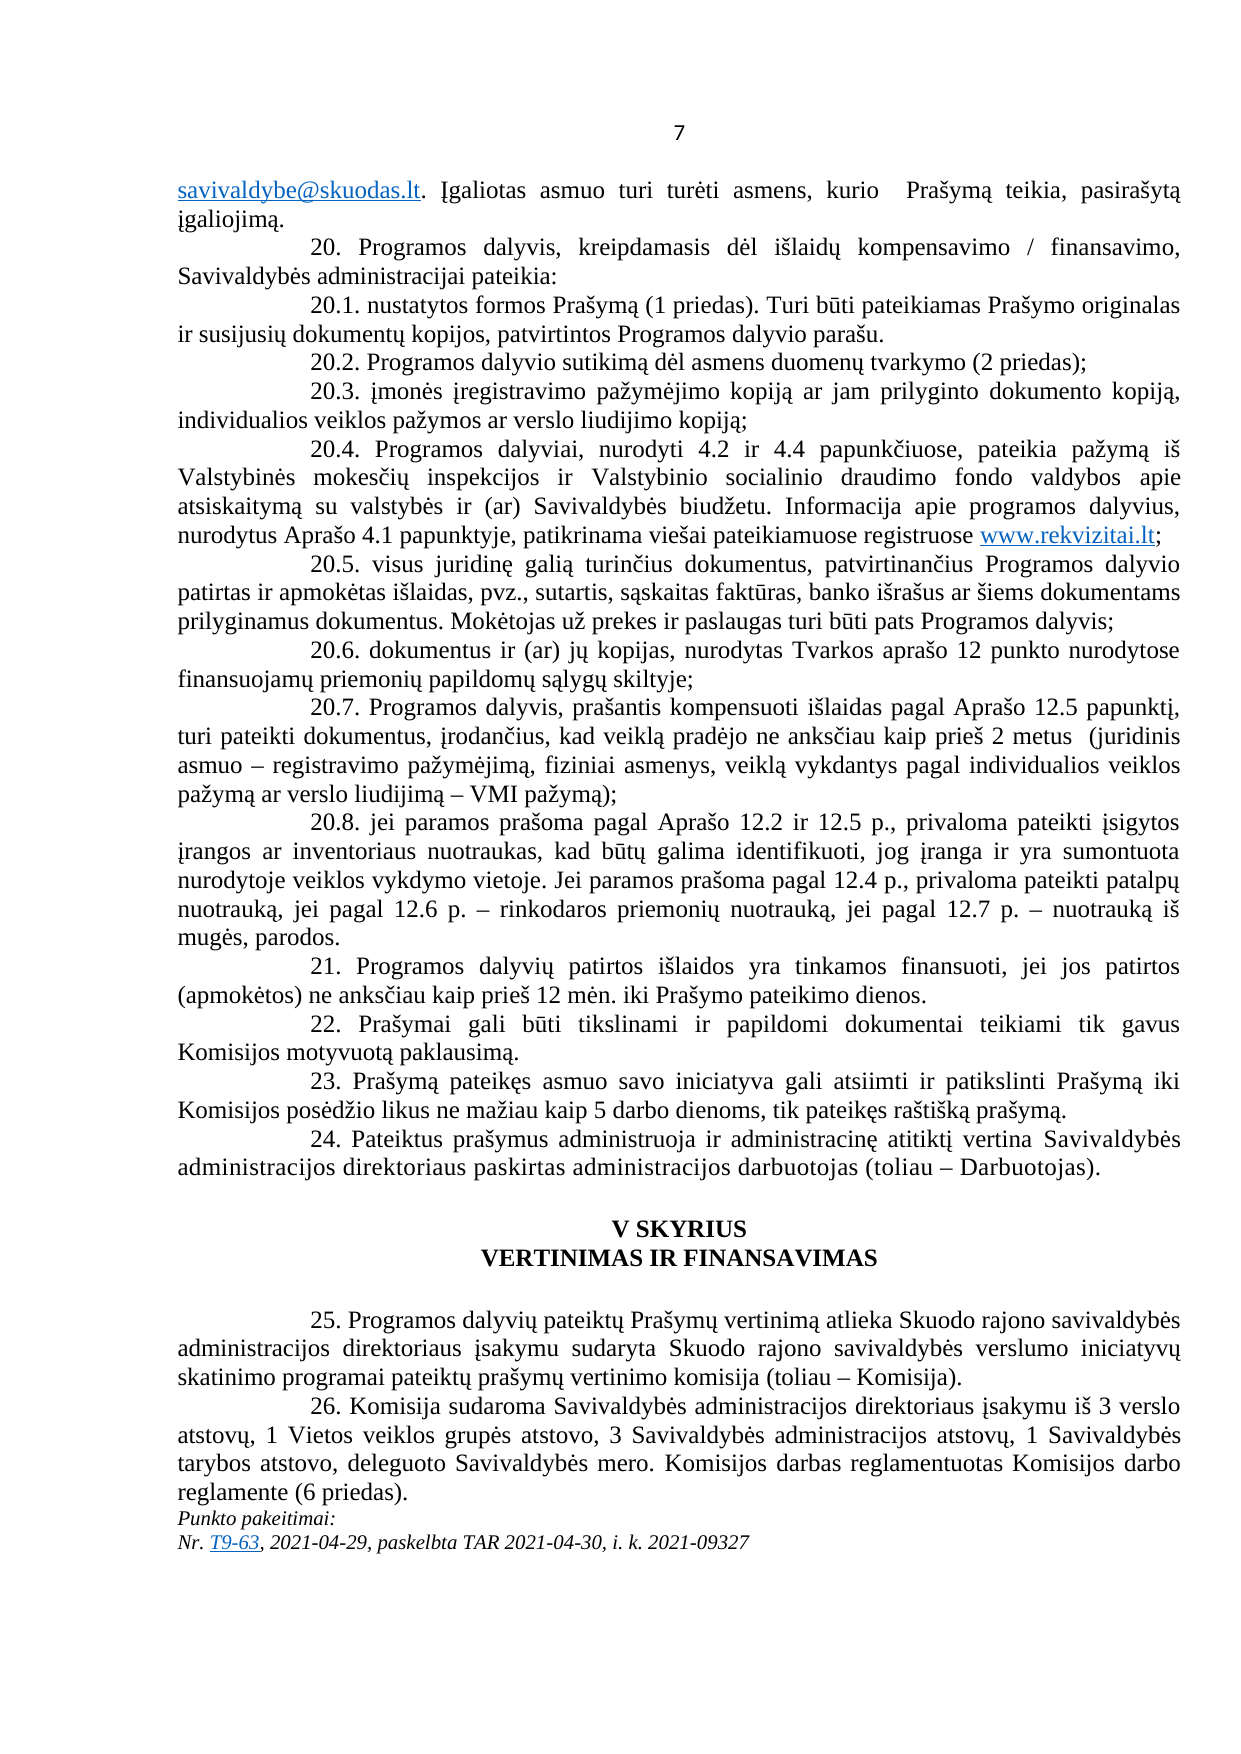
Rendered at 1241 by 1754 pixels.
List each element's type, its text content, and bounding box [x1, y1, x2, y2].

text 20.6. dokumentus ir (ar) jų kopijas, nurodytas Tvarkos aprašo 12 punkto nurodytose finansuojamų priemonių papildomų sąlygų skiltyje; [177, 635, 1181, 692]
text 25. Programos dalyvių pateiktų Prašymų vertinimą atlieka Skuodo rajono savivaldybės administracijos direktoriaus įsakymu sudaryta Skuodo rajono savivaldybės verslumo iniciatyvų skatinimo programai pateiktų prašymų vertinimo komisija (toliau – Komisija). [177, 1305, 1181, 1391]
text 20.1. nustatytos formos Prašymą (1 priedas). Turi būti pateikiamas Prašymo originalas ir susijusių dokumentų kopijos, patvirtintos Programos dalyvio parašu. [177, 290, 1181, 347]
text V SKYRIUS [177, 1214, 1181, 1243]
text 20.4. Programos dalyviai, nurodyti 4.2 ir 4.4 papunkčiuose, pateikia pažymą iš Valstybinės mokesčių inspekcijos ir Valstybinio socialinio draudimo fondo valdybos apie atsiskaitymą su valstybės ir (ar) Savivaldybės biudžetu. Informacija apie programos dalyvius, nurodytus Aprašo 4.1 papunktyje, patikrinama viešai pateikiamuose registruose www.rekvizitai.lt; [177, 434, 1181, 549]
text 24. Pateiktus prašymus administruoja ir administracinę atitiktį vertina Savivaldybės administracijos direktoriaus paskirtas administracijos darbuotojas (toliau – Darbuotojas). [177, 1124, 1181, 1181]
text Nr. T9-63, 2021-04-29, paskelbta TAR 2021-04-30, i. k. 2021-09327 [177, 1530, 1181, 1554]
text 20.2. Programos dalyvio sutikimą dėl asmens duomenų tvarkymo (2 priedas); [177, 347, 1181, 376]
text 20.7. Programos dalyvis, prašantis kompensuoti išlaidas pagal Aprašo 12.5 papunktį, turi pateikti dokumentus, įrodančius, kad veiklą pradėjo ne anksčiau kaip prieš 2 metus (juridinis asmuo – registravimo pažymėjimą, fiziniai asmenys, veiklą vykdantys pagal individualios veiklos pažymą ar verslo liudijimą – VMI pažymą); [177, 692, 1181, 807]
text 26. Komisija sudaroma Savivaldybės administracijos direktoriaus įsakymu iš 3 verslo atstovų, 1 Vietos veiklos grupės atstovo, 3 Savivaldybės administracijos atstovų, 1 Savivaldybės tarybos atstovo, deleguoto Savivaldybės mero. Komisijos darbas reglamentuotas Komisijos darbo reglamente (6 priedas). [177, 1391, 1181, 1506]
text 20. Programos dalyvis, kreipdamasis dėl išlaidų kompensavimo / finansavimo, Savivaldybės administracijai pateikia: [177, 232, 1181, 290]
text 20.8. jei paramos prašoma pagal Aprašo 12.2 ir 12.5 p., privaloma pateikti įsigytos įrangos ar inventoriaus nuotraukas, kad būtų galima identifikuoti, jog įranga ir yra sumontuota nurodytoje veiklos vykdymo vietoje. Jei paramos prašoma pagal 12.4 p., privaloma pateikti patalpų nuotrauką, jei pagal 12.6 p. – rinkodaros priemonių nuotrauką, jei pagal 12.7 p. – nuotrauką iš mugės, parodos. [177, 807, 1181, 951]
text savivaldybe@skuodas.lt. Įgaliotas asmuo turi turėti asmens, kurio Prašymą teikia, pasirašytą įgaliojimą. [177, 175, 1181, 232]
text 20.5. visus juridinę galią turinčius dokumentus, patvirtinančius Programos dalyvio patirtas ir apmokėtas išlaidas, pvz., sutartis, sąskaitas faktūras, banko išrašus ar šiems dokumentams prilyginamus dokumentus. Mokėtojas už prekes ir paslaugas turi būti pats Programos dalyvis; [177, 549, 1181, 635]
text Punkto pakeitimai: [177, 1506, 1181, 1530]
text 21. Programos dalyvių patirtos išlaidos yra tinkamos finansuoti, jei jos patirtos (apmokėtos) ne anksčiau kaip prieš 12 mėn. iki Prašymo pateikimo dienos. [177, 951, 1181, 1009]
text 22. Prašymai gali būti tikslinami ir papildomi dokumentai teikiami tik gavus Komisijos motyvuotą paklausimą. [177, 1009, 1181, 1066]
text VERTINIMAS IR FINANSAVIMAS [177, 1243, 1181, 1272]
text 23. Prašymą pateikęs asmuo savo iniciatyva gali atsiimti ir patikslinti Prašymą iki Komisijos posėdžio likus ne mažiau kaip 5 darbo dienoms, tik pateikęs raštišką prašymą. [177, 1066, 1181, 1124]
text 20.3. įmonės įregistravimo pažymėjimo kopiją ar jam prilyginto dokumento kopiją, individualios veiklos pažymos ar verslo liudijimo kopiją; [177, 376, 1181, 434]
